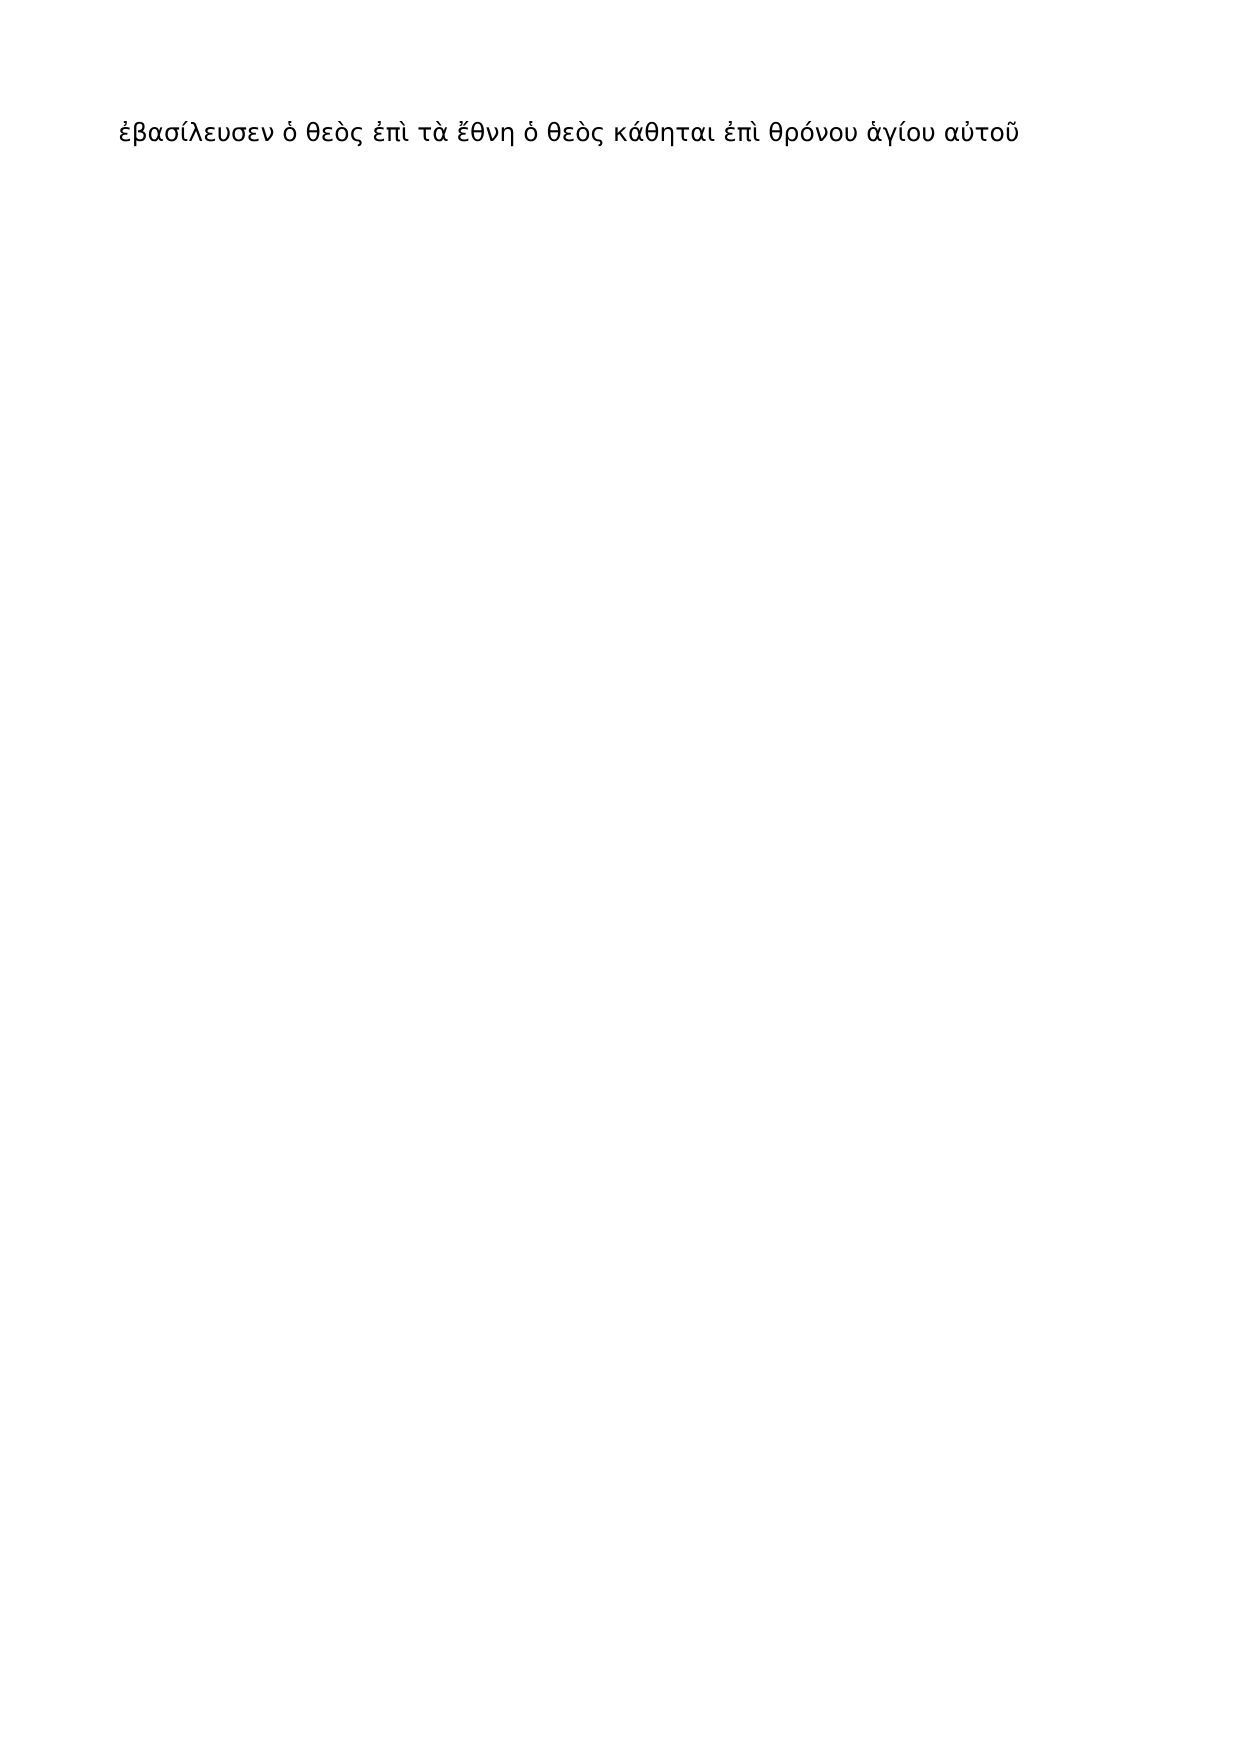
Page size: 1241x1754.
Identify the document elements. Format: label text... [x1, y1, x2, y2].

text ἐβασίλευσεν ὁ θεὸς ἐπὶ τὰ ἔθνη ὁ θεὸς κάθηται ἐπὶ θρόνου ἁγίου αὐτοῦ [118, 118, 1122, 147]
